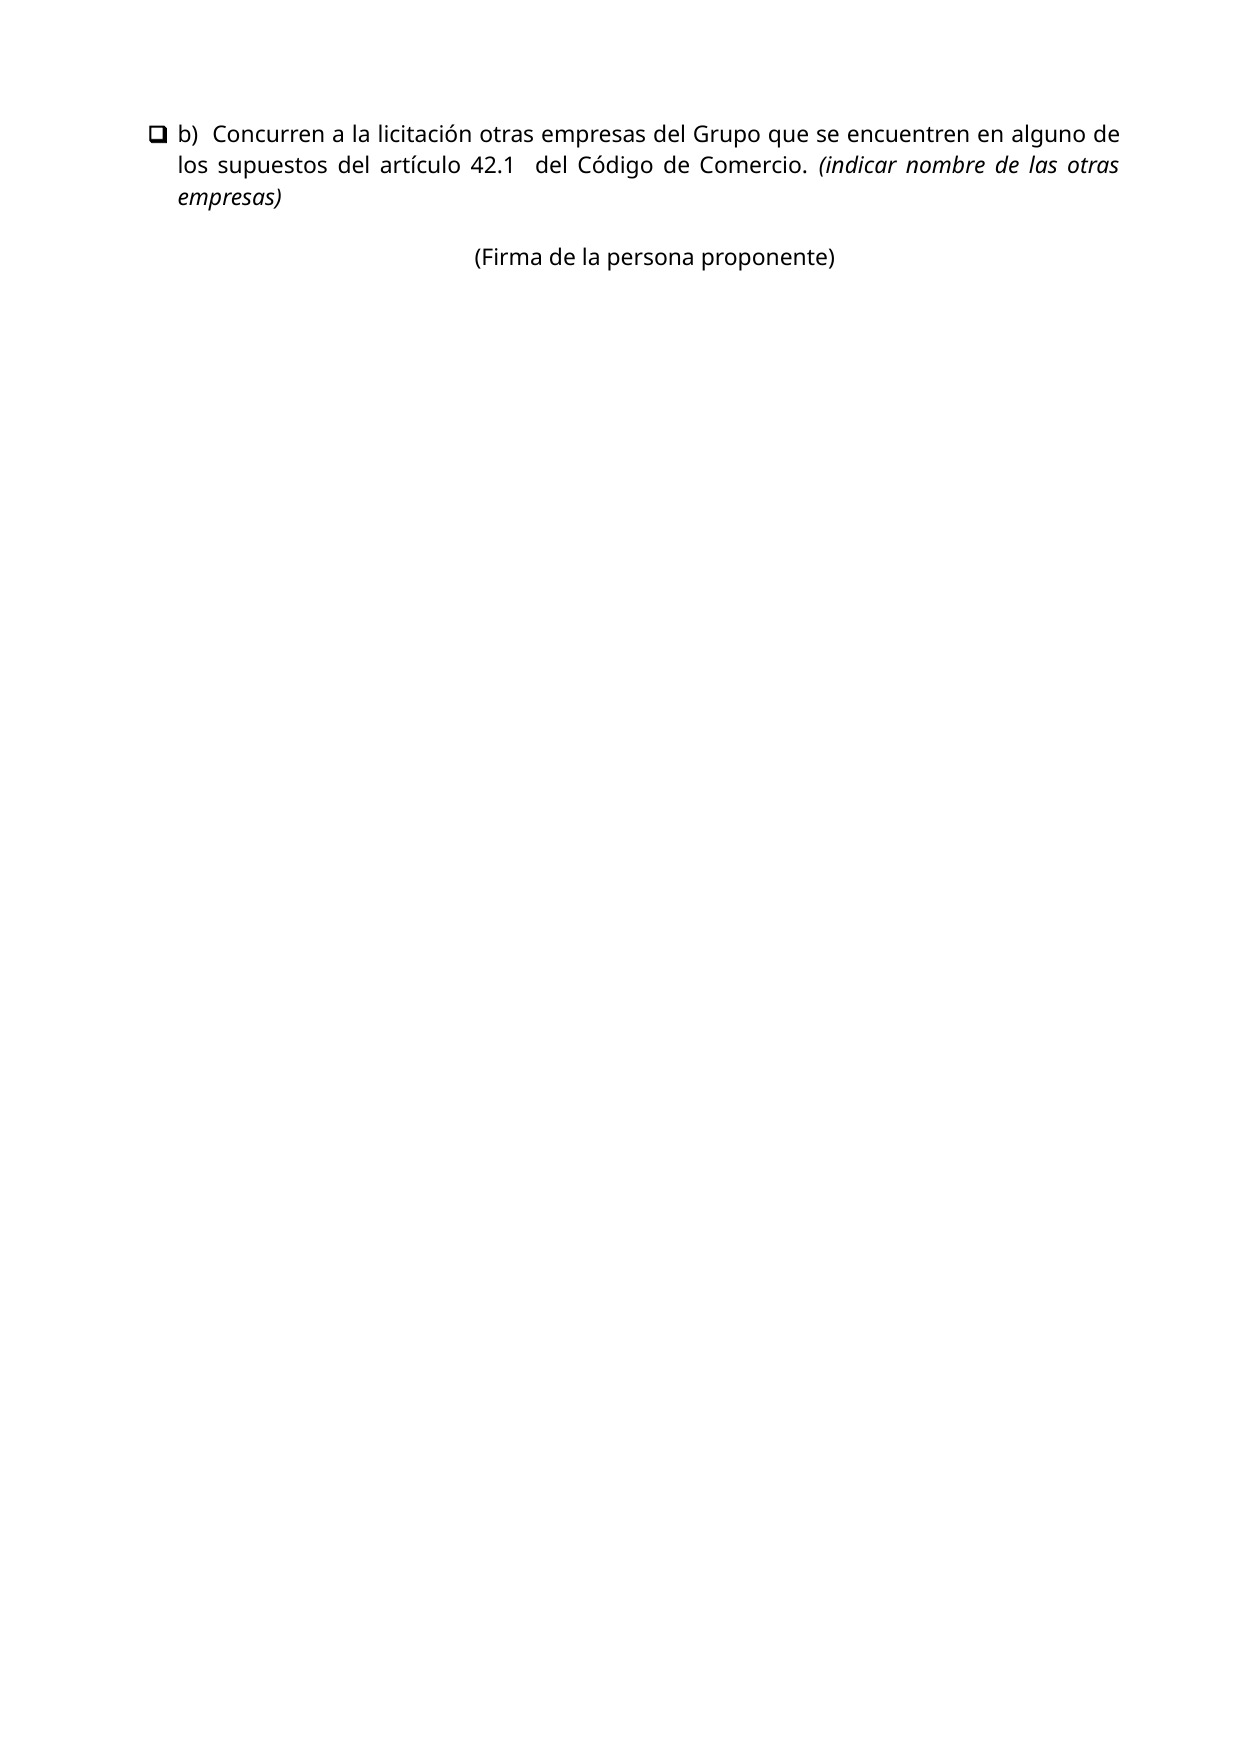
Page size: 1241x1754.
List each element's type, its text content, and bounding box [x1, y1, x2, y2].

text (Firma de la persona proponente) [187, 241, 1122, 272]
list b) Concurren a la licitación otras empresas del Grupo que se encuentren en alguno de los supuestos del artículo 42.1 del Código de Comercio. (indicar nombre de las otras empresas) [148, 118, 1122, 212]
